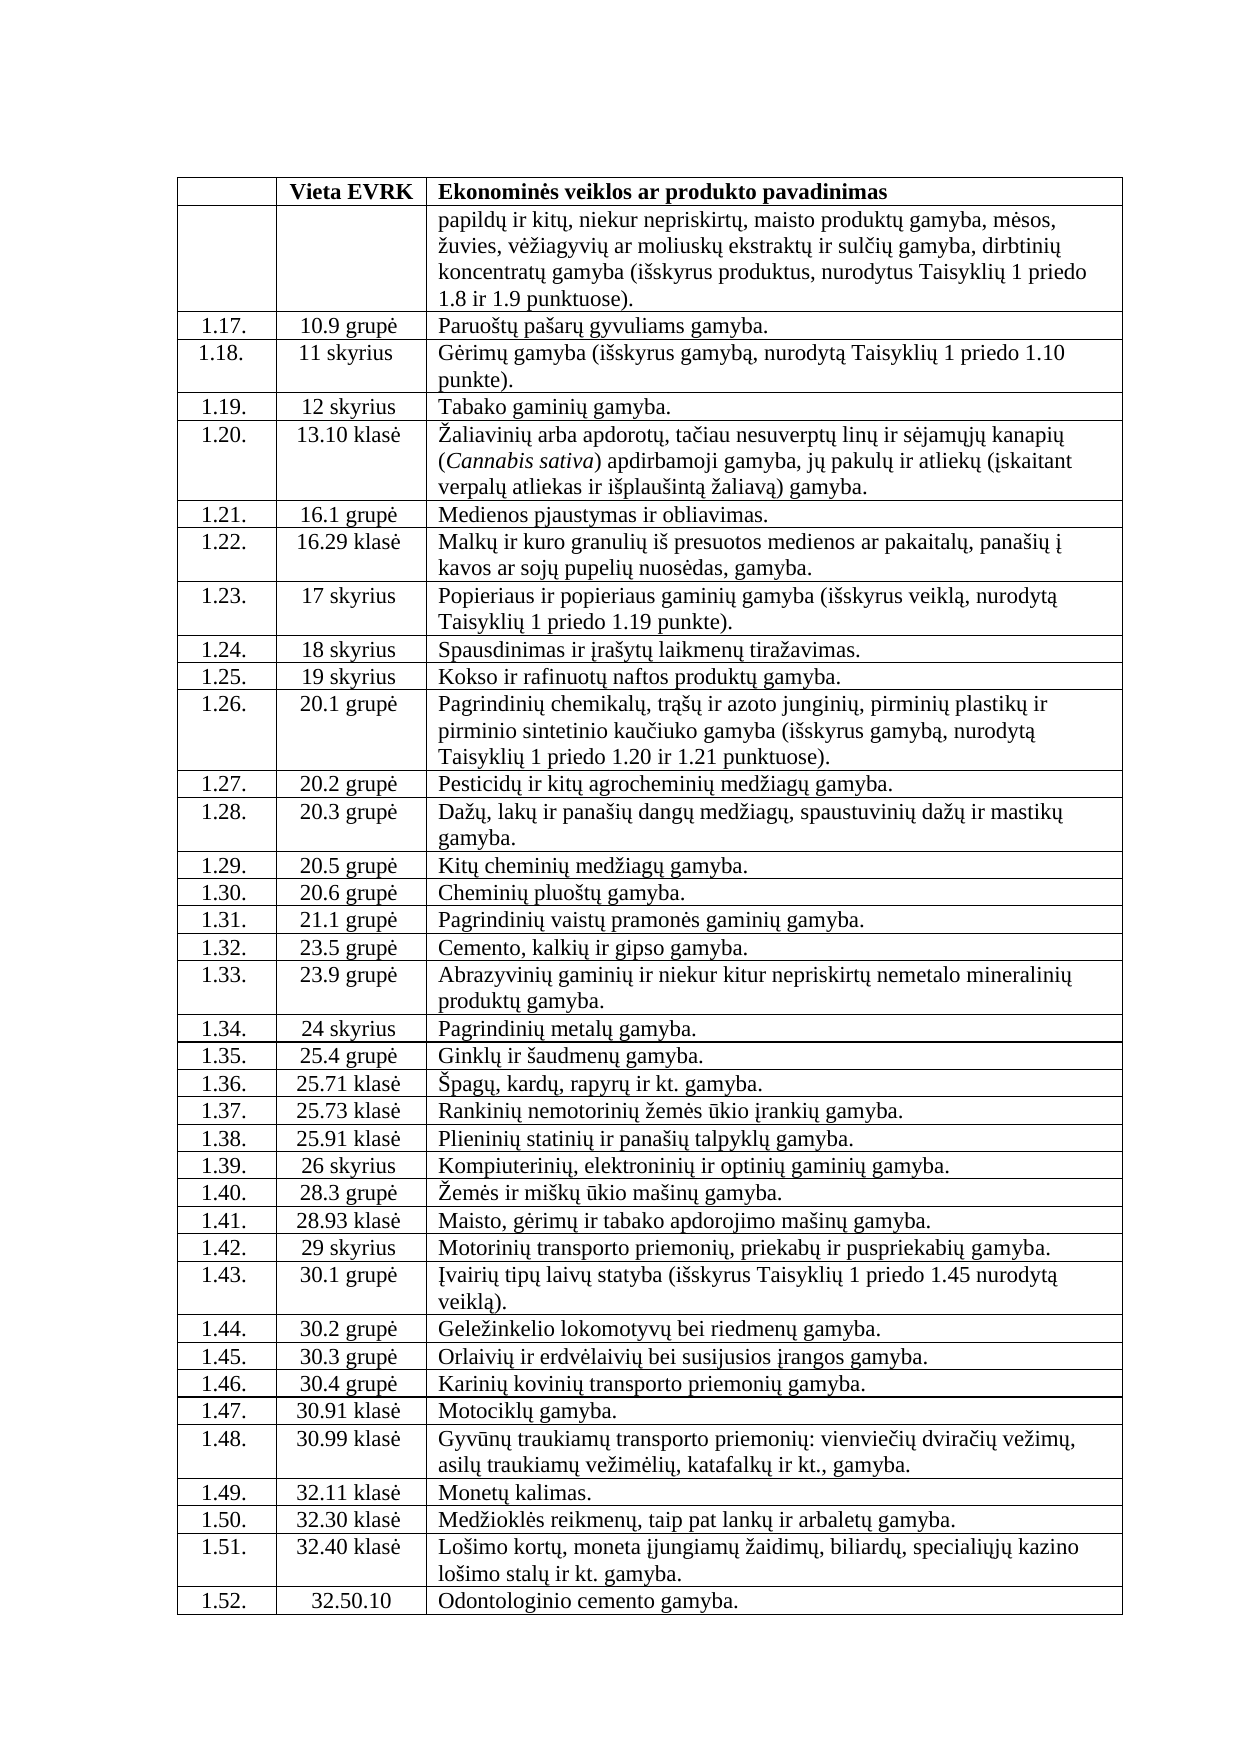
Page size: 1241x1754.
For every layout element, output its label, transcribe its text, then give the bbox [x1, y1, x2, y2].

table_cell 12 skyrius [277, 393, 426, 419]
table_cell 23.9 grupė [277, 961, 426, 1014]
table_cell Gėrimų gamyba (išskyrus gamybą, nurodytą Taisyklių 1 priedo 1.10 punkte). [427, 340, 1122, 392]
table_cell papildų ir kitų, niekur nepriskirtų, maisto produktų gamyba, mėsos, žuvies, vėžiagyvių ar moliuskų ekstraktų ir sulčių gamyba, dirbtinių koncentratų gamyba (išskyrus produktus, nurodytus Taisyklių 1 priedo 1.8 ir 1.9 punktuose). [427, 206, 1122, 311]
table_cell 1.33. [178, 961, 276, 1014]
table_cell Cheminių pluoštų gamyba. [427, 879, 1122, 905]
table_cell 1.17. [178, 312, 276, 338]
table_cell 1.44. [178, 1315, 276, 1342]
table_cell 10.9 grupė [277, 312, 426, 338]
table_cell 1.40. [178, 1179, 276, 1206]
table_cell Cemento, kalkių ir gipso gamyba. [427, 934, 1122, 960]
table_cell 21.1 grupė [277, 906, 426, 933]
table_cell 19 skyrius [277, 663, 426, 689]
table_cell 1.23. [178, 582, 276, 634]
table_cell 1.45. [178, 1343, 276, 1369]
table_cell 1.36. [178, 1070, 276, 1096]
table_cell 29 skyrius [277, 1234, 426, 1261]
table_cell 1.30. [178, 879, 276, 905]
table_cell 1.38. [178, 1125, 276, 1151]
table_cell 24 skyrius [277, 1015, 426, 1041]
table_cell 1.21. [178, 501, 276, 527]
table_cell 23.5 grupė [277, 934, 426, 960]
table_cell Pagrindinių metalų gamyba. [427, 1015, 1122, 1041]
table_cell Maisto, gėrimų ir tabako apdorojimo mašinų gamyba. [427, 1207, 1122, 1233]
table_cell 1.24. [178, 636, 276, 662]
table_cell 28.93 klasė [277, 1207, 426, 1233]
table_cell 25.71 klasė [277, 1070, 426, 1096]
table_cell 1.31. [178, 906, 276, 933]
table_cell 1.37. [178, 1097, 276, 1123]
table_cell 11 skyrius [277, 340, 426, 392]
table_cell 13.10 klasė [277, 421, 426, 500]
table_cell 32.50.10 [277, 1587, 426, 1613]
table_cell 1.28. [178, 798, 276, 851]
table_cell 1.35. [178, 1043, 276, 1069]
table_cell 30.99 klasė [277, 1425, 426, 1478]
table_cell 20.6 grupė [277, 879, 426, 905]
table_cell 30.1 grupė [277, 1262, 426, 1314]
table_cell 32.40 klasė [277, 1534, 426, 1586]
table_cell Spausdinimas ir įrašytų laikmenų tiražavimas. [427, 636, 1122, 662]
table_cell 26 skyrius [277, 1152, 426, 1178]
table_cell 17 skyrius [277, 582, 426, 634]
table_cell 28.3 grupė [277, 1179, 426, 1206]
table_cell Paruoštų pašarų gyvuliams gamyba. [427, 312, 1122, 338]
table_cell Kitų cheminių medžiagų gamyba. [427, 852, 1122, 878]
table_cell 1.22. [178, 528, 276, 581]
table_cell Orlaivių ir erdvėlaivių bei susijusios įrangos gamyba. [427, 1343, 1122, 1369]
table_cell Karinių kovinių transporto priemonių gamyba. [427, 1370, 1122, 1396]
table_cell Tabako gaminių gamyba. [427, 393, 1122, 419]
table_cell 1.26. [178, 690, 276, 769]
table_cell Rankinių nemotorinių žemės ūkio įrankių gamyba. [427, 1097, 1122, 1123]
table_cell Monetų kalimas. [427, 1479, 1122, 1505]
table_cell Motociklų gamyba. [427, 1398, 1122, 1424]
table_cell 1.42. [178, 1234, 276, 1261]
table_cell 1.18. [178, 340, 276, 392]
table_header Ekonominės veiklos ar produkto pavadinimas [427, 178, 1122, 204]
table_cell [277, 206, 426, 311]
table_cell Pesticidų ir kitų agrocheminių medžiagų gamyba. [427, 771, 1122, 797]
table_cell 16.1 grupė [277, 501, 426, 527]
table_cell 1.19. [178, 393, 276, 419]
table_cell 1.34. [178, 1015, 276, 1041]
table_cell Žemės ir miškų ūkio mašinų gamyba. [427, 1179, 1122, 1206]
table_cell Popieriaus ir popieriaus gaminių gamyba (išskyrus veiklą, nurodytą Taisyklių 1 priedo 1.19 punkte). [427, 582, 1122, 634]
table_cell 30.4 grupė [277, 1370, 426, 1396]
table_cell 1.29. [178, 852, 276, 878]
table_cell Pagrindinių chemikalų, trąšų ir azoto junginių, pirminių plastikų ir pirminio sintetinio kaučiuko gamyba (išskyrus gamybą, nurodytą Taisyklių 1 priedo 1.20 ir 1.21 punktuose). [427, 690, 1122, 769]
table_cell 32.11 klasė [277, 1479, 426, 1505]
table_cell 18 skyrius [277, 636, 426, 662]
table_cell Gyvūnų traukiamų transporto priemonių: vienviečių dviračių vežimų, asilų traukiamų vežimėlių, katafalkų ir kt., gamyba. [427, 1425, 1122, 1478]
table_cell 32.30 klasė [277, 1506, 426, 1532]
table_cell Medžioklės reikmenų, taip pat lankų ir arbaletų gamyba. [427, 1506, 1122, 1532]
table_cell Plieninių statinių ir panašių talpyklų gamyba. [427, 1125, 1122, 1151]
table_cell 25.73 klasė [277, 1097, 426, 1123]
table_cell Kompiuterinių, elektroninių ir optinių gaminių gamyba. [427, 1152, 1122, 1178]
table_cell Odontologinio cemento gamyba. [427, 1587, 1122, 1613]
table_cell Ginklų ir šaudmenų gamyba. [427, 1043, 1122, 1069]
table_cell 1.46. [178, 1370, 276, 1396]
table_cell Špagų, kardų, rapyrų ir kt. gamyba. [427, 1070, 1122, 1096]
table_cell 1.50. [178, 1506, 276, 1532]
table_cell Pagrindinių vaistų pramonės gaminių gamyba. [427, 906, 1122, 933]
table_cell 30.3 grupė [277, 1343, 426, 1369]
table_cell Įvairių tipų laivų statyba (išskyrus Taisyklių 1 priedo 1.45 nurodytą veiklą). [427, 1262, 1122, 1314]
table_cell Dažų, lakų ir panašių dangų medžiagų, spaustuvinių dažų ir mastikų gamyba. [427, 798, 1122, 851]
table_cell 1.52. [178, 1587, 276, 1613]
table_cell 1.43. [178, 1262, 276, 1314]
table_cell 1.49. [178, 1479, 276, 1505]
table_cell [178, 206, 276, 311]
table_cell 1.47. [178, 1398, 276, 1424]
table_header [178, 178, 276, 204]
table_cell 1.39. [178, 1152, 276, 1178]
table_cell 1.51. [178, 1534, 276, 1586]
table_cell 30.2 grupė [277, 1315, 426, 1342]
table_cell 1.32. [178, 934, 276, 960]
table_cell Lošimo kortų, moneta įjungiamų žaidimų, biliardų, specialiųjų kazino lošimo stalų ir kt. gamyba. [427, 1534, 1122, 1586]
table_cell 20.3 grupė [277, 798, 426, 851]
table_cell 16.29 klasė [277, 528, 426, 581]
table_cell 20.1 grupė [277, 690, 426, 769]
table_cell Žaliavinių arba apdorotų, tačiau nesuverptų linų ir sėjamųjų kanapių (Cannabis sativa) apdirbamoji gamyba, jų pakulų ir atliekų (įskaitant verpalų atliekas ir išplaušintą žaliavą) gamyba. [427, 421, 1122, 500]
table_header Vieta EVRK [277, 178, 426, 204]
table_cell Abrazyvinių gaminių ir niekur kitur nepriskirtų nemetalo mineralinių produktų gamyba. [427, 961, 1122, 1014]
table_cell 1.41. [178, 1207, 276, 1233]
table_cell 30.91 klasė [277, 1398, 426, 1424]
table_cell 20.5 grupė [277, 852, 426, 878]
table_cell Medienos pjaustymas ir obliavimas. [427, 501, 1122, 527]
table_cell 25.4 grupė [277, 1043, 426, 1069]
table_cell 20.2 grupė [277, 771, 426, 797]
table_cell 1.20. [178, 421, 276, 500]
table_cell Motorinių transporto priemonių, priekabų ir puspriekabių gamyba. [427, 1234, 1122, 1261]
table_cell 1.27. [178, 771, 276, 797]
table_cell Geležinkelio lokomotyvų bei riedmenų gamyba. [427, 1315, 1122, 1342]
table_cell 25.91 klasė [277, 1125, 426, 1151]
table_cell Malkų ir kuro granulių iš presuotos medienos ar pakaitalų, panašių į kavos ar sojų pupelių nuosėdas, gamyba. [427, 528, 1122, 581]
table_cell 1.25. [178, 663, 276, 689]
table_cell Kokso ir rafinuotų naftos produktų gamyba. [427, 663, 1122, 689]
table_cell 1.48. [178, 1425, 276, 1478]
